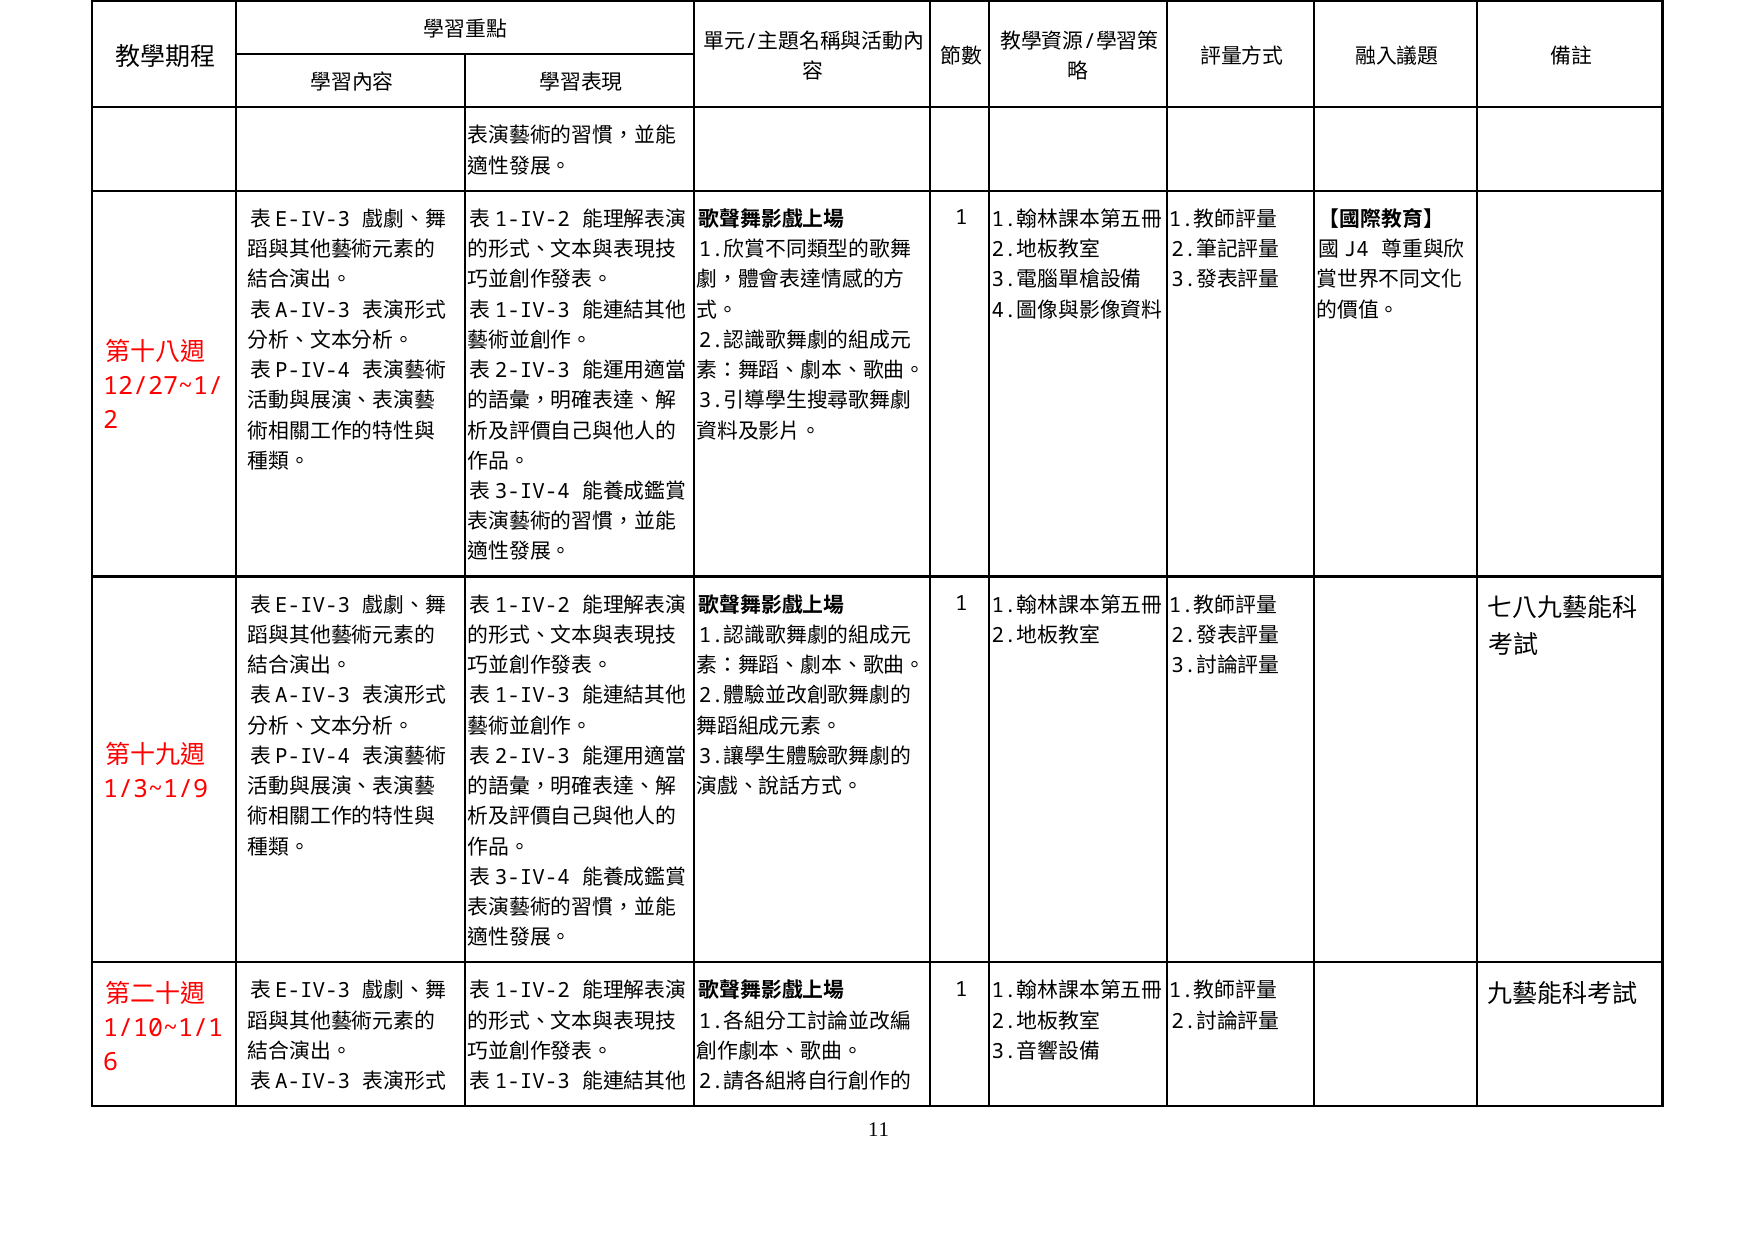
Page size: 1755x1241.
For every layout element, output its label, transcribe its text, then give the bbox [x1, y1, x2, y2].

table_header 融入議題 [1315, 2, 1476, 106]
table_cell 1.教師評量 2.筆記評量 3.發表評量 [1168, 192, 1313, 575]
table_cell 第二十週 1/10~1/16 [93, 963, 235, 1105]
table_cell [237, 108, 464, 189]
table_cell 表E-IV-3 戲劇、舞蹈與其他藝術元素的結合演出。 表A-IV-3 表演形式分析、文本分析。 表P-IV-4 表演藝術活動與展演、表演藝術相關工作的特性與種類。 [237, 192, 464, 575]
table_cell 表1-IV-2 能理解表演的形式、文本與表現技巧並創作發表。 表1-IV-3 能連結其他 [466, 963, 693, 1105]
table_cell 第十九週 1/3~1/9 [93, 578, 235, 961]
table_cell [1478, 108, 1661, 189]
table_header 評量方式 [1168, 2, 1313, 106]
table_header 節數 [931, 2, 988, 106]
table_cell [1315, 963, 1476, 1105]
table_header 學習重點 [237, 2, 693, 53]
table_header 教學期程 [93, 2, 235, 106]
table_cell 1 [931, 192, 988, 575]
table_cell 1 [931, 578, 988, 961]
table_cell 1.翰林課本第五冊2.地板教室 3.電腦單槍設備 4.圖像與影像資料 [990, 192, 1166, 575]
table_cell 九藝能科考試 [1478, 963, 1661, 1105]
table_cell [931, 108, 988, 189]
table_cell 歌聲舞影戲上場 1.認識歌舞劇的組成元素：舞蹈、劇本、歌曲。 2.體驗並改創歌舞劇的舞蹈組成元素。 3.讓學生體驗歌舞劇的演戲、說話方式。 [695, 578, 929, 961]
table_cell 表1-IV-2 能理解表演的形式、文本與表現技巧並創作發表。 表1-IV-3 能連結其他藝術並創作。 表2-IV-3 能運用適當的語彙，明確表達、解析及評價自己與他人的作品。 表3-IV-4 能養成鑑賞表演藝術的習慣，並能適性發展。 [466, 578, 693, 961]
table_cell 歌聲舞影戲上場 1.各組分工討論並改編創作劇本、歌曲。 2.請各組將自行創作的 [695, 963, 929, 1105]
table_cell 1.翰林課本第五冊2.地板教室 3.音響設備 [990, 963, 1166, 1105]
table_cell 第十八週 12/27~1/2 [93, 192, 235, 575]
table_cell 表E-IV-3 戲劇、舞蹈與其他藝術元素的結合演出。 表A-IV-3 表演形式分析、文本分析。 表P-IV-4 表演藝術活動與展演、表演藝術相關工作的特性與種類。 [237, 578, 464, 961]
table_cell 【國際教育】 國J4 尊重與欣賞世界不同文化的價值。 [1315, 192, 1476, 575]
table_cell 歌聲舞影戲上場 1.欣賞不同類型的歌舞劇，體會表達情感的方式。 2.認識歌舞劇的組成元素：舞蹈、劇本、歌曲。 3.引導學生搜尋歌舞劇資料及影片。 [695, 192, 929, 575]
table_cell 1.教師評量 2.討論評量 [1168, 963, 1313, 1105]
table_cell 學習內容 [237, 55, 464, 106]
table_cell [990, 108, 1166, 189]
table_header 單元/主題名稱與活動內容 [695, 2, 929, 106]
table_cell [1315, 108, 1476, 189]
table_cell 表1-IV-2 能理解表演的形式、文本與表現技巧並創作發表。 表1-IV-3 能連結其他藝術並創作。 表2-IV-3 能運用適當的語彙，明確表達、解析及評價自己與他人的作品。 表3-IV-4 能養成鑑賞表演藝術的習慣，並能適性發展。 [466, 192, 693, 575]
table_cell 學習表現 [466, 55, 693, 106]
table_cell 表E-IV-3 戲劇、舞蹈與其他藝術元素的結合演出。 表A-IV-3 表演形式 [237, 963, 464, 1105]
table_cell [1168, 108, 1313, 189]
table_cell 1.教師評量 2.發表評量 3.討論評量 [1168, 578, 1313, 961]
table_header 備註 [1478, 2, 1661, 106]
table_cell [93, 108, 235, 189]
table_cell [1478, 192, 1661, 575]
table_cell 1.翰林課本第五冊2.地板教室 [990, 578, 1166, 961]
table_cell [695, 108, 929, 189]
table_cell 1 [931, 963, 988, 1105]
table_header 教學資源/學習策略 [990, 2, 1166, 106]
table_cell 七八九藝能科考試 [1478, 578, 1661, 961]
table_cell 表演藝術的習慣，並能適性發展。 [466, 108, 693, 189]
table_cell [1315, 578, 1476, 961]
